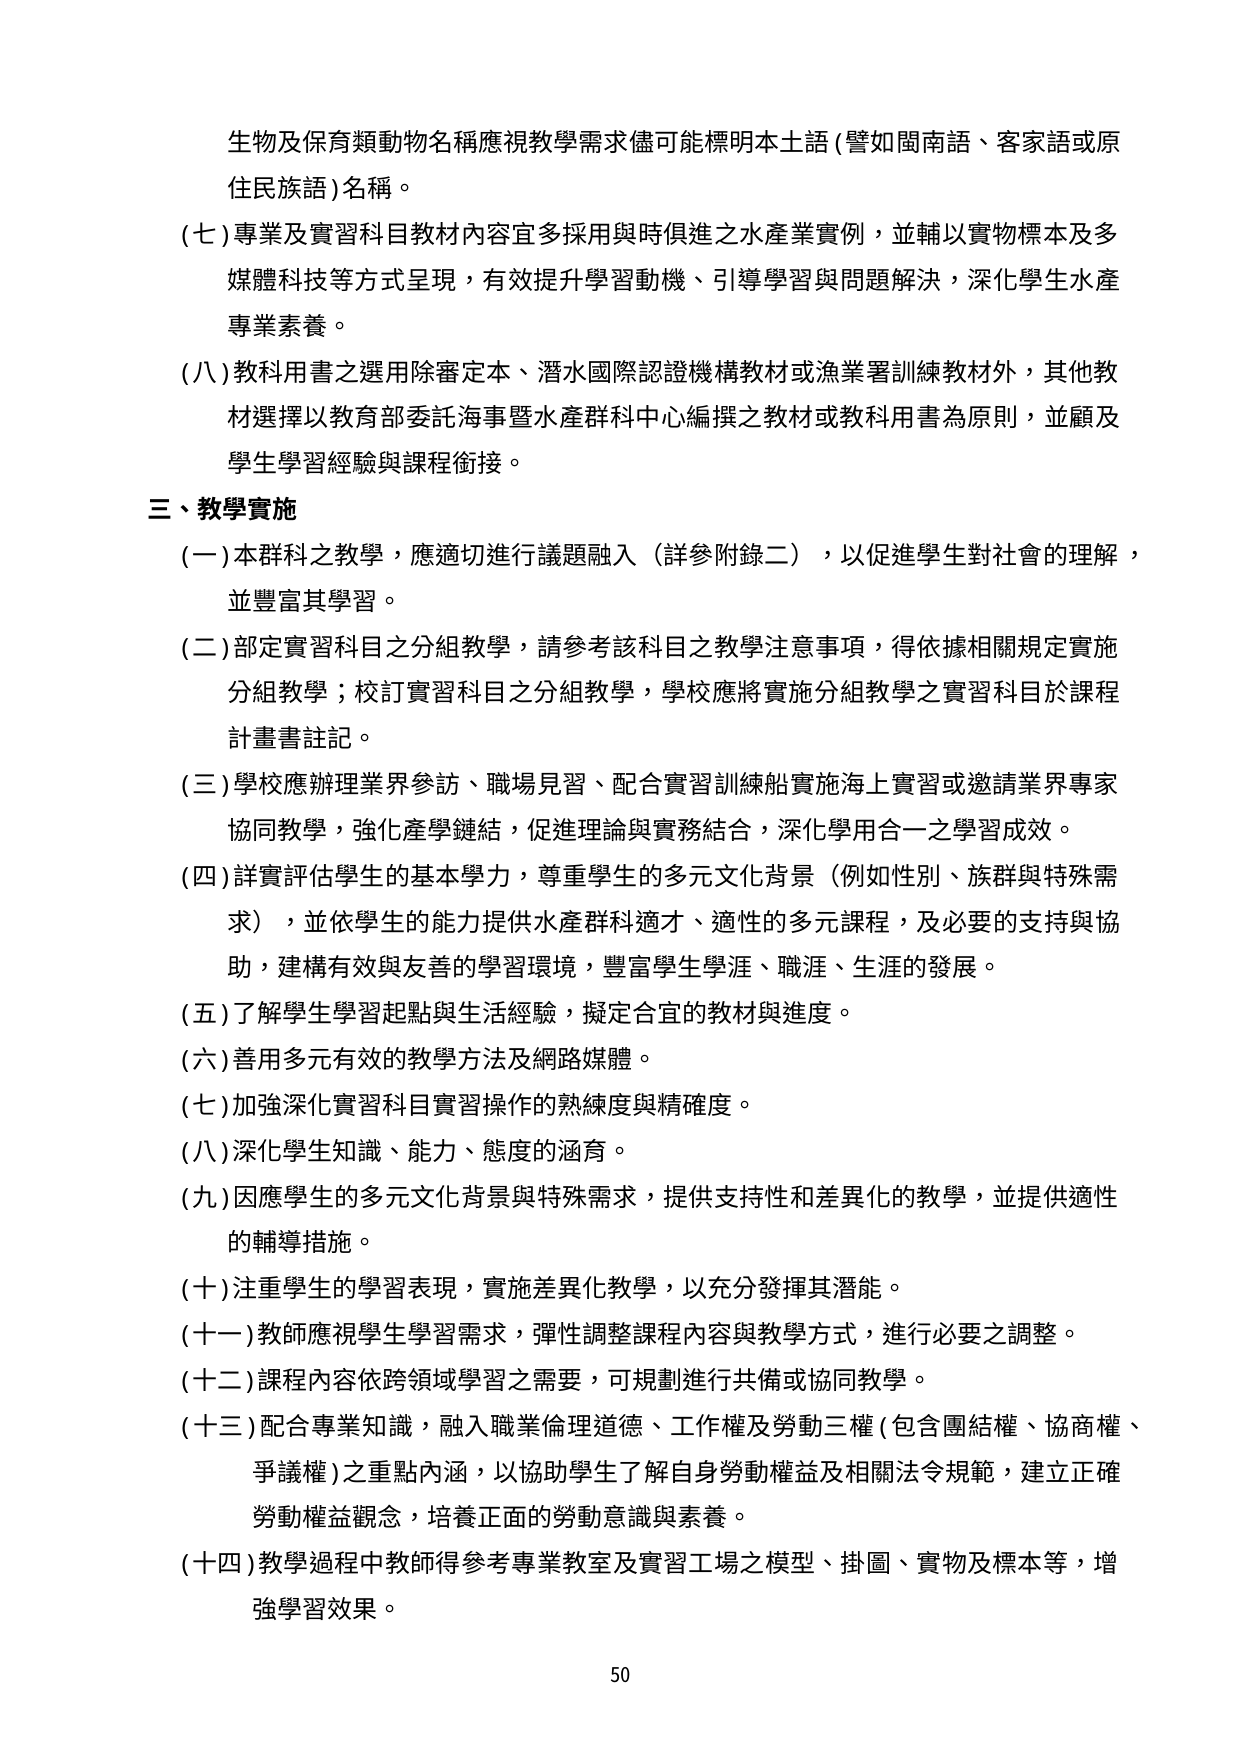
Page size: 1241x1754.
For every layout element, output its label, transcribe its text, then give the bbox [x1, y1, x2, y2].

text (六)善用多元有效的教學方法及網路媒體。 [177, 1032, 1122, 1078]
text 生物及保育類動物名稱應視教學需求儘可能標明本土語(譬如閩南語、客家語或原住民族語)名稱。 [177, 115, 1122, 207]
text (四)詳實評估學生的基本學力，尊重學生的多元文化背景（例如性別、族群與特殊需求），並依學生的能力提供水產群科適才、適性的多元課程，及必要的支持與協助，建構有效與友善的學習環境，豐富學生學涯、職涯、生涯的發展。 [177, 848, 1122, 986]
text (八)深化學生知識、能力、態度的涵育。 [177, 1123, 1122, 1169]
text (一)本群科之教學，應適切進行議題融入（詳參附錄二），以促進學生對社會的理解，並豐富其學習。 [177, 528, 1122, 619]
text (三)學校應辦理業界參訪、職場見習、配合實習訓練船實施海上實習或邀請業界專家協同教學，強化產學鏈結，促進理論與實務結合，深化學用合一之學習成效。 [177, 757, 1122, 848]
text (五)了解學生學習起點與生活經驗，擬定合宜的教材與進度。 [177, 986, 1122, 1032]
text (十三)配合專業知識，融入職業倫理道德、工作權及勞動三權(包含團結權、協商權、爭議權)之重點內涵，以協助學生了解自身勞動權益及相關法令規範，建立正確勞動權益觀念，培養正面的勞動意識與素養。 [177, 1398, 1122, 1536]
text (十一)教師應視學生學習需求，彈性調整課程內容與教學方式，進行必要之調整。 [177, 1307, 1122, 1353]
text 三、教學實施 [148, 482, 1122, 528]
text (十四)教學過程中教師得參考專業教室及實習工場之模型、掛圖、實物及標本等，增強學習效果。 [177, 1536, 1122, 1628]
text (七)專業及實習科目教材內容宜多採用與時俱進之水產業實例，並輔以實物標本及多媒體科技等方式呈現，有效提升學習動機、引導學習與問題解決，深化學生水產專業素養。 [177, 207, 1122, 344]
text (十)注重學生的學習表現，實施差異化教學，以充分發揮其潛能。 [177, 1261, 1122, 1307]
text (八)教科用書之選用除審定本、潛水國際認證機構教材或漁業署訓練教材外，其他教材選擇以教育部委託海事暨水產群科中心編撰之教材或教科用書為原則，並顧及學生學習經驗與課程銜接。 [177, 344, 1122, 482]
text (九)因應學生的多元文化背景與特殊需求，提供支持性和差異化的教學，並提供適性的輔導措施。 [177, 1169, 1122, 1261]
text (二)部定實習科目之分組教學，請參考該科目之教學注意事項，得依據相關規定實施分組教學；校訂實習科目之分組教學，學校應將實施分組教學之實習科目於課程計畫書註記。 [177, 619, 1122, 757]
text (十二)課程內容依跨領域學習之需要，可規劃進行共備或協同教學。 [177, 1353, 1122, 1398]
text (七)加強深化實習科目實習操作的熟練度與精確度。 [177, 1078, 1122, 1123]
